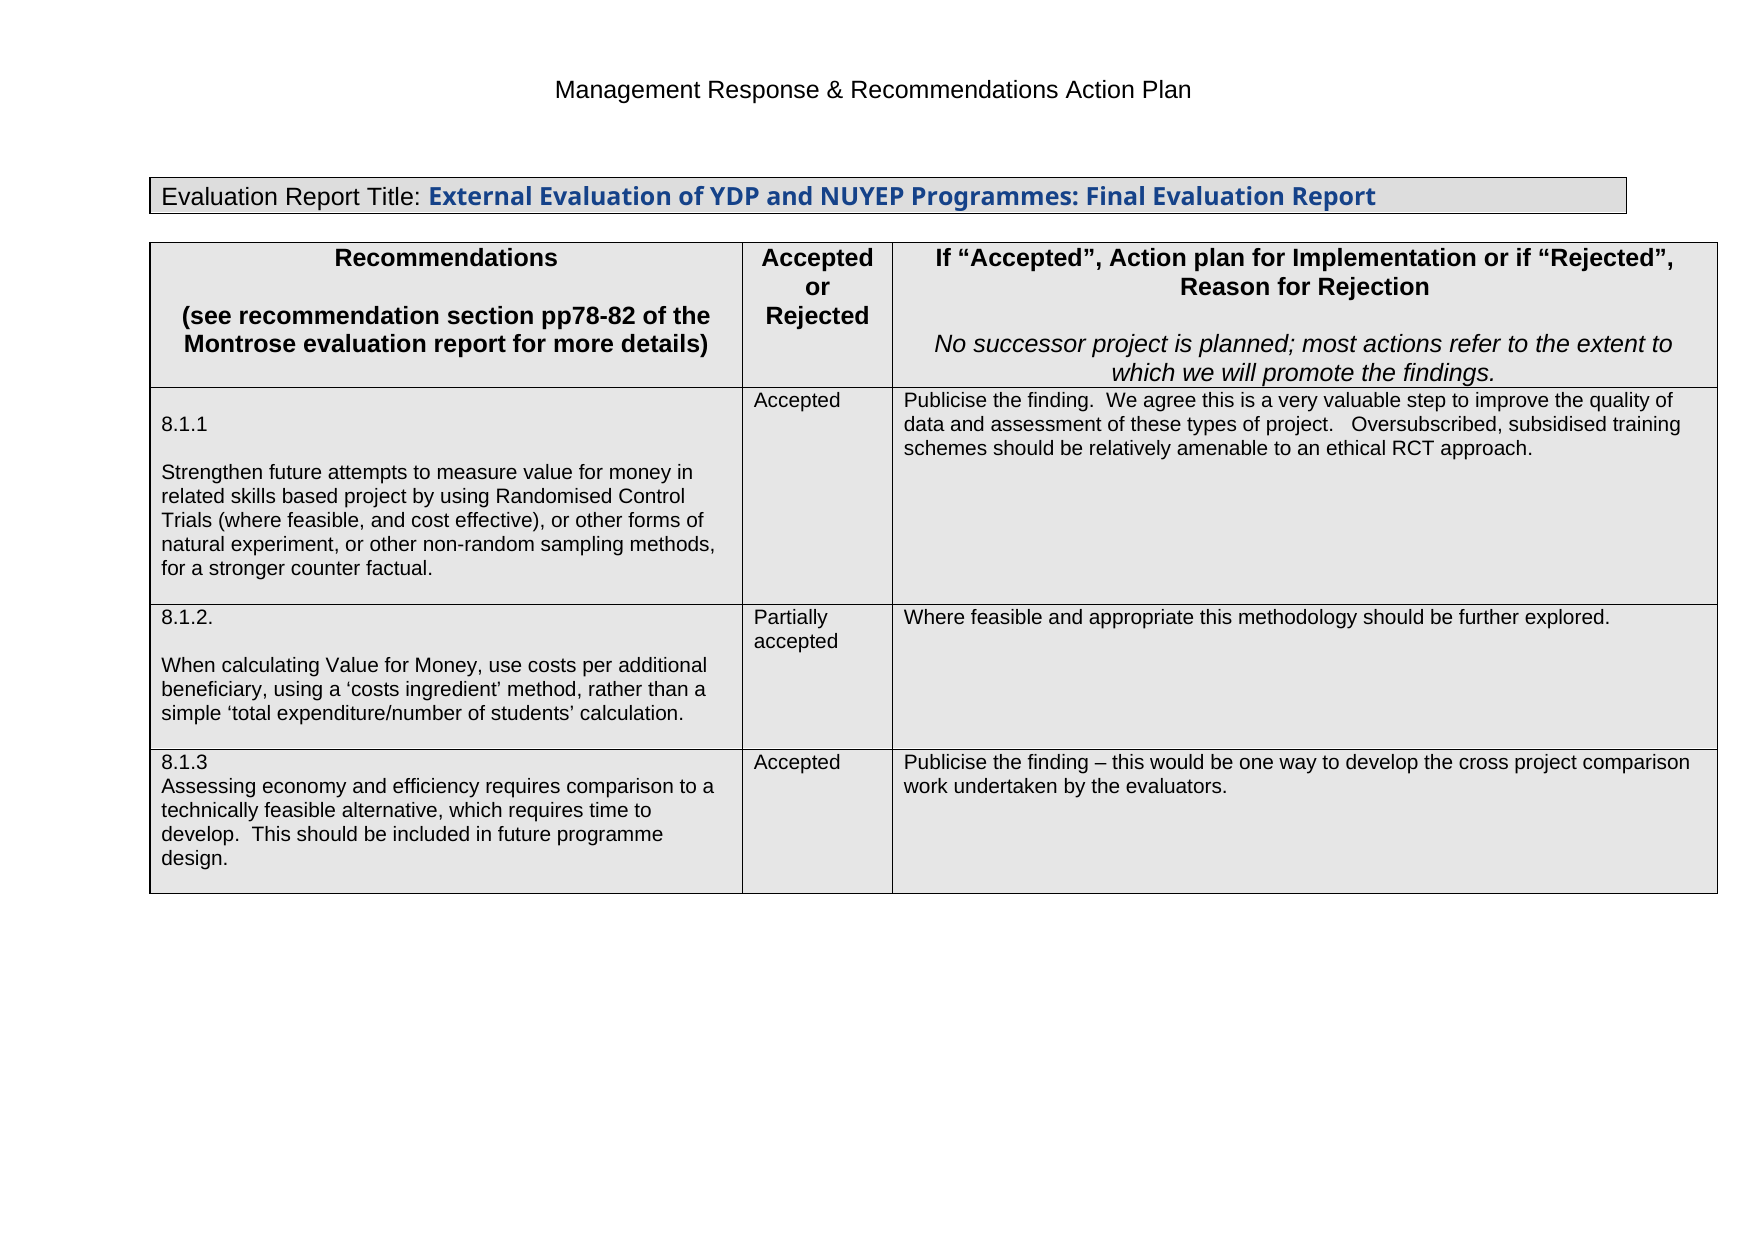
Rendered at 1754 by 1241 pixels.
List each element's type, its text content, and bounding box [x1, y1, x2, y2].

table_header Evaluation Report Title: External Evaluation of YDP and NUYEP Programmes: Final Evaluation Report [151, 178, 1626, 212]
table_cell Partially accepted [743, 605, 892, 748]
table_header If “Accepted”, Action plan for Implementation or if “Rejected”, Reason for Rejection No successor project is planned; most actions refer to the extent to which we will promote the findings. [893, 243, 1717, 387]
table_cell Where feasible and appropriate this methodology should be further explored. [893, 605, 1717, 748]
table_cell 8.1.1 Strengthen future attempts to measure value for money in related skills based project by using Randomised Control Trials (where feasible, and cost effective), or other forms of natural experiment, or other non-random sampling methods, for a stronger counter factual. [151, 388, 742, 604]
table_cell Accepted [743, 388, 892, 604]
table_header Accepted or Rejected [743, 243, 892, 387]
table_cell Publicise the finding. We agree this is a very valuable step to improve the quality of data and assessment of these types of project. Oversubscribed, subsidised training schemes should be relatively amenable to an ethical RCT approach. [893, 388, 1717, 604]
table_cell Accepted [743, 750, 892, 893]
table_cell 8.1.2. When calculating Value for Money, use costs per additional beneficiary, using a ‘costs ingredient’ method, rather than a simple ‘total expenditure/number of students’ calculation. [151, 605, 742, 748]
table_cell Publicise the finding – this would be one way to develop the cross project comparison work undertaken by the evaluators. [893, 750, 1717, 893]
table_header Recommendations (see recommendation section pp78-82 of the Montrose evaluation report for more details) [151, 243, 742, 387]
table_cell 8.1.3 Assessing economy and efficiency requires comparison to a technically feasible alternative, which requires time to develop. This should be included in future programme design. [151, 750, 742, 893]
